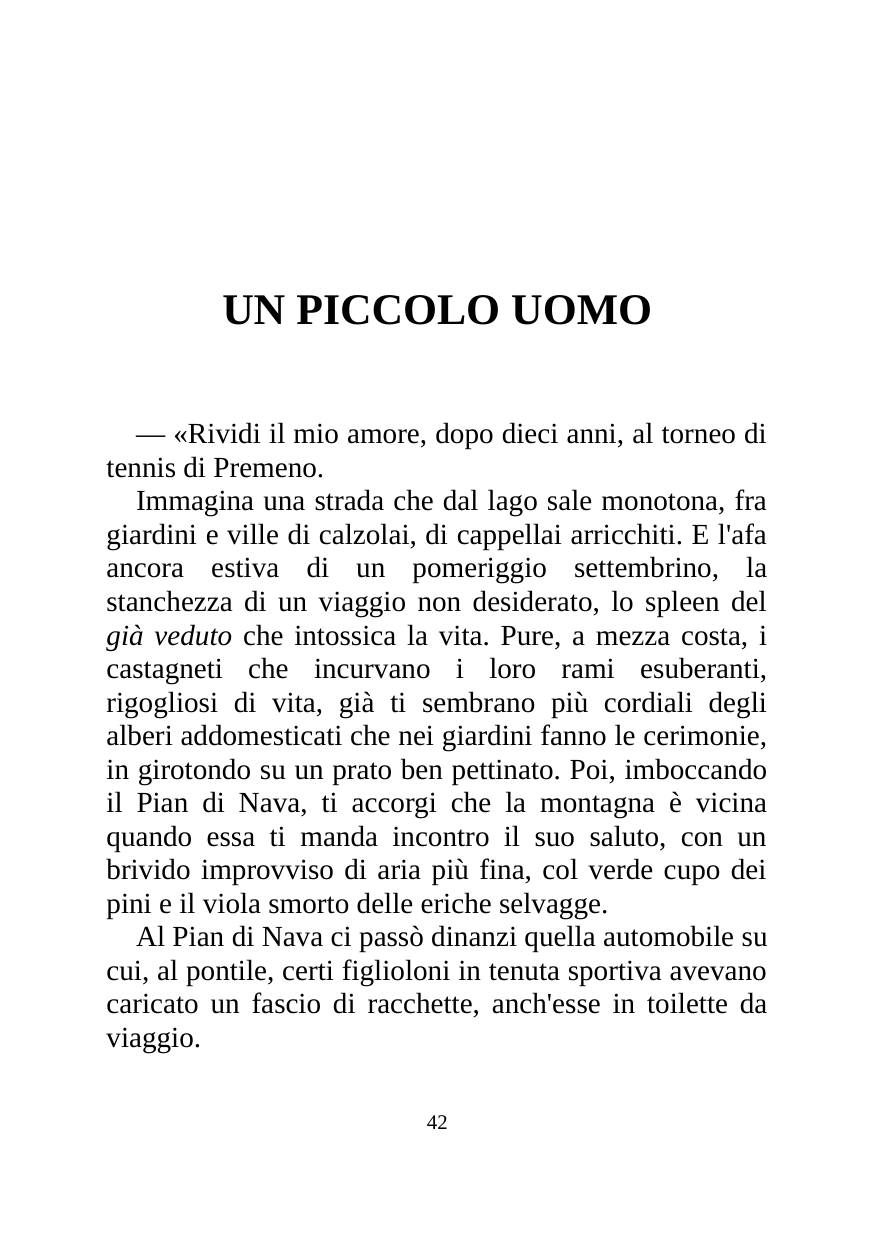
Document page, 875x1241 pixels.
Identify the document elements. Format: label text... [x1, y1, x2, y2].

text Immagina una strada che dal lago sale monotona, fra giardini e ville di calzolai, di cappellai arricchiti. E l'afa ancora estiva di un pomeriggio settembrino, la stanchezza di un viaggio non desiderato, lo spleen del già veduto che intossica la vita. Pure, a mezza costa, i castagneti che incurvano i loro rami esuberanti, rigogliosi di vita, già ti sembrano più cordiali degli alberi addomesticati che nei giardini fanno le cerimonie, in girotondo su un prato ben pettinato. Poi, imboccando il Pian di Nava, ti accorgi che la montagna è vicina quando essa ti manda incontro il suo saluto, con un brivido improvviso di aria più fina, col verde cupo dei pini e il viola smorto delle eriche selvagge. [106, 483, 768, 919]
text Al Pian di Nava ci passò dinanzi quella automobile su cui, al pontile, certi figlioloni in tenuta sportiva avevano caricato un fascio di racchette, anch'esse in toilette da viaggio. [106, 919, 768, 1054]
text — «Rividi il mio amore, dopo dieci anni, al torneo di tennis di Premeno. [106, 416, 768, 483]
subtitle UN PICCOLO UOMO [106, 283, 768, 334]
